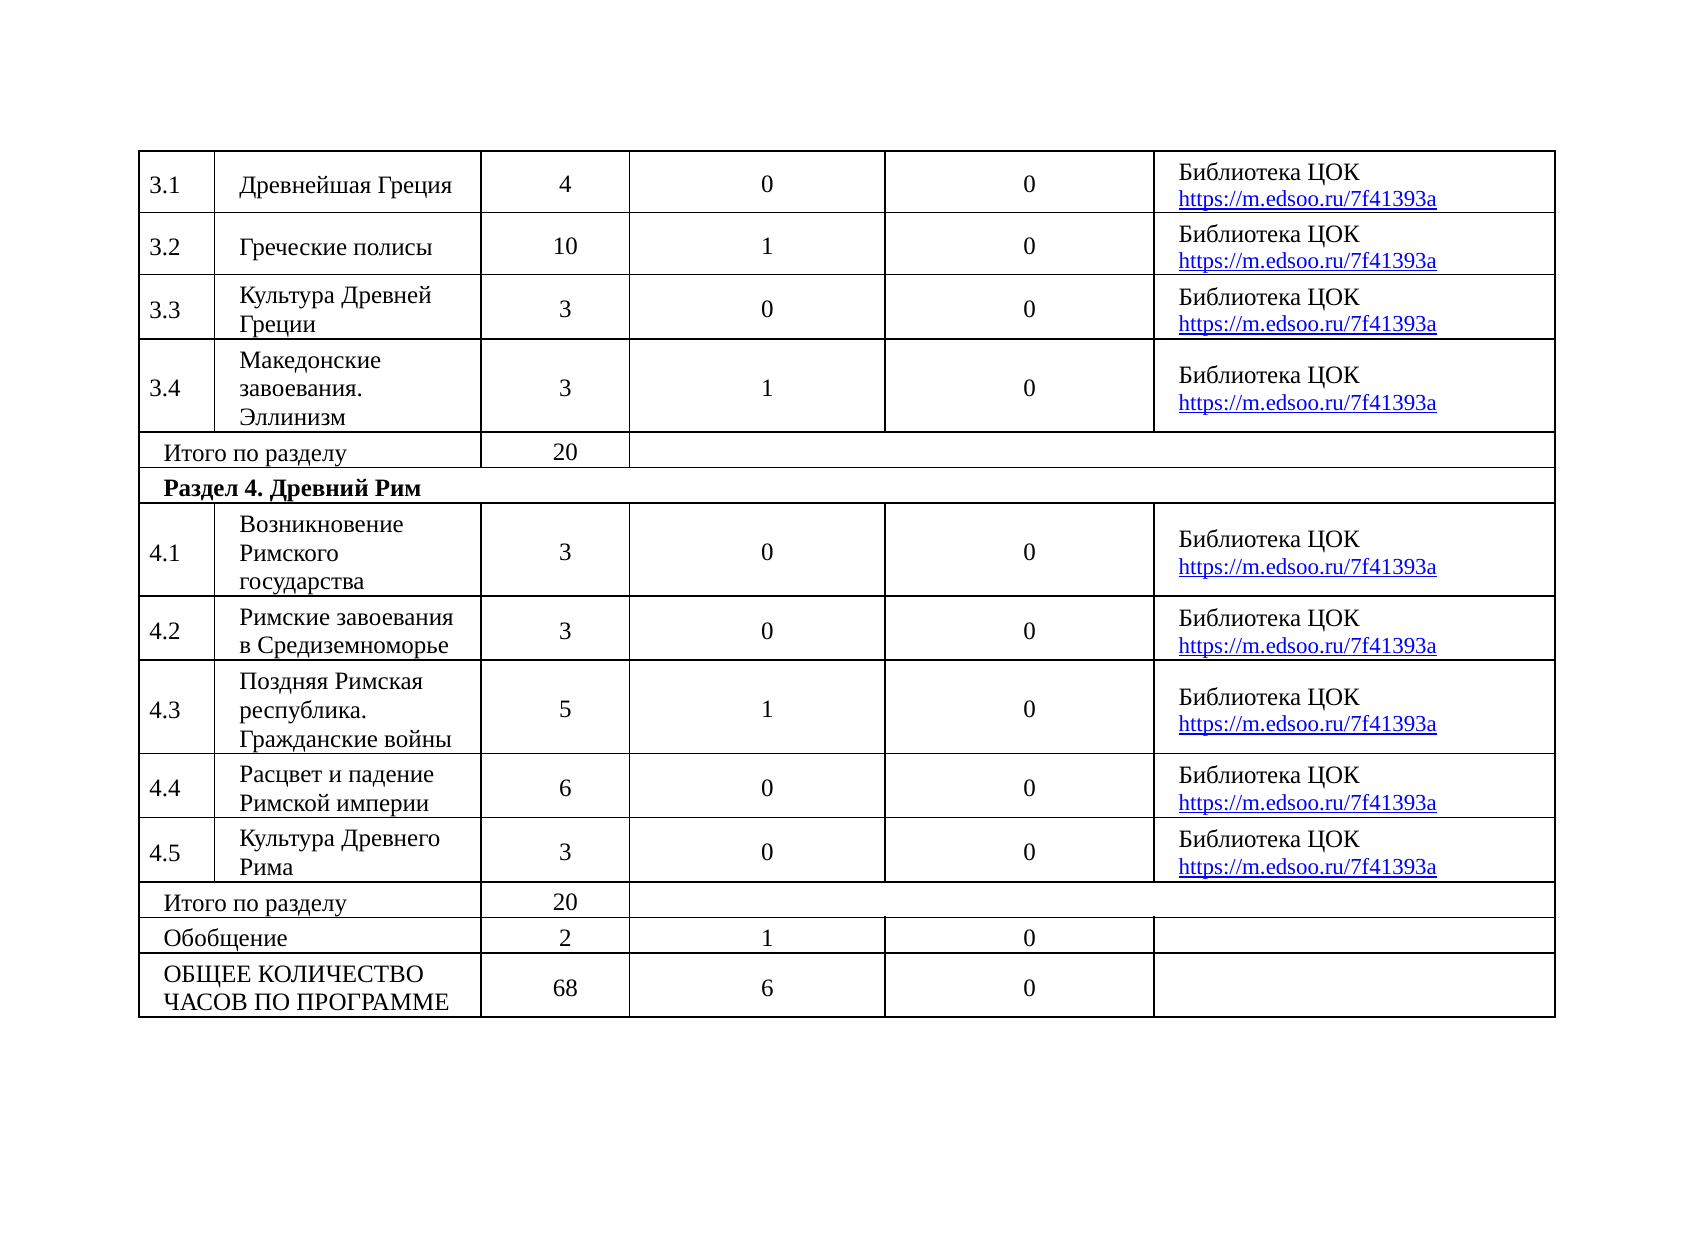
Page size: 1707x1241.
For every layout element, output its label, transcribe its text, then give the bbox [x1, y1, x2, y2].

table_cell [1155, 918, 1554, 952]
table_cell 0 [886, 275, 1153, 338]
table_cell 4.3 [140, 661, 214, 752]
table_cell Библиотека ЦОК https://m.edsoo.ru/7f41393a [1155, 152, 1554, 212]
table_cell Библиотека ЦОК https://m.edsoo.ru/7f41393a [1155, 504, 1554, 595]
table_cell 6 [482, 754, 629, 817]
table_cell Македонские завоевания. Эллинизм [215, 340, 480, 431]
table_cell Итого по разделу [140, 883, 480, 916]
table_cell 1 [630, 213, 884, 274]
table_cell 4.4 [140, 754, 214, 817]
table_cell 0 [886, 504, 1153, 595]
table_cell 3.4 [140, 340, 214, 431]
table_cell Библиотека ЦОК https://m.edsoo.ru/7f41393a [1155, 818, 1554, 881]
table_cell [630, 433, 1554, 467]
table_cell 4.1 [140, 504, 214, 595]
table_cell 0 [886, 661, 1153, 752]
table_cell 10 [482, 213, 629, 274]
table_cell 3.2 [140, 213, 214, 274]
table_cell 0 [886, 340, 1153, 431]
table_cell ОБЩЕЕ КОЛИЧЕСТВО ЧАСОВ ПО ПРОГРАММЕ [140, 954, 480, 1016]
table_cell 0 [630, 754, 884, 817]
table_cell 4.2 [140, 597, 214, 659]
table_cell 3 [482, 504, 629, 595]
table_cell 3.1 [140, 152, 214, 212]
table_cell 20 [482, 883, 629, 916]
table_cell [630, 883, 1554, 916]
table_cell Библиотека ЦОК https://m.edsoo.ru/7f41393a [1155, 213, 1554, 274]
table_cell 0 [886, 754, 1153, 817]
table_cell 6 [630, 954, 884, 1016]
table_cell 0 [630, 504, 884, 595]
table_cell Библиотека ЦОК https://m.edsoo.ru/7f41393a [1155, 275, 1554, 338]
table_cell 20 [482, 433, 629, 467]
table_cell 3 [482, 597, 629, 659]
table_cell 4 [482, 152, 629, 212]
table_cell Обобщение [140, 918, 480, 952]
table_cell Библиотека ЦОК https://m.edsoo.ru/7f41393a [1155, 597, 1554, 659]
table_cell Древнейшая Греция [215, 152, 480, 212]
table_cell 1 [630, 340, 884, 431]
table_cell Поздняя Римская республика. Гражданские войны [215, 661, 480, 752]
table_cell 4.5 [140, 818, 214, 881]
table_cell Расцвет и падение Римской империи [215, 754, 480, 817]
table_cell 3.3 [140, 275, 214, 338]
table_cell Греческие полисы [215, 213, 480, 274]
table_cell 0 [630, 152, 884, 212]
table_cell 1 [630, 661, 884, 752]
table_cell 0 [886, 954, 1153, 1016]
table_cell Итого по разделу [140, 433, 480, 467]
table_cell Библиотека ЦОК https://m.edsoo.ru/7f41393a [1155, 754, 1554, 817]
table_cell 0 [886, 597, 1153, 659]
table_cell 68 [482, 954, 629, 1016]
table_cell 0 [886, 213, 1153, 274]
table_cell Возникновение Римского государства [215, 504, 480, 595]
table_cell 0 [886, 918, 1153, 952]
table_cell 0 [630, 597, 884, 659]
table_cell Культура Древнего Рима [215, 818, 480, 881]
table_cell [1155, 954, 1554, 1016]
table_cell 0 [886, 152, 1153, 212]
table_cell 2 [482, 918, 629, 952]
table_cell Культура Древней Греции [215, 275, 480, 338]
table_cell 0 [630, 275, 884, 338]
table_cell Библиотека ЦОК https://m.edsoo.ru/7f41393a [1155, 661, 1554, 752]
table_cell Библиотека ЦОК https://m.edsoo.ru/7f41393a [1155, 340, 1554, 431]
table_cell Раздел 4. Древний Рим [140, 468, 1554, 502]
table_cell Римские завоевания в Средиземноморье [215, 597, 480, 659]
table_cell 3 [482, 275, 629, 338]
table_cell 0 [886, 818, 1153, 881]
table_cell 0 [630, 818, 884, 881]
table_cell 5 [482, 661, 629, 752]
table_cell 1 [630, 918, 884, 952]
table_cell 3 [482, 340, 629, 431]
table_cell 3 [482, 818, 629, 881]
